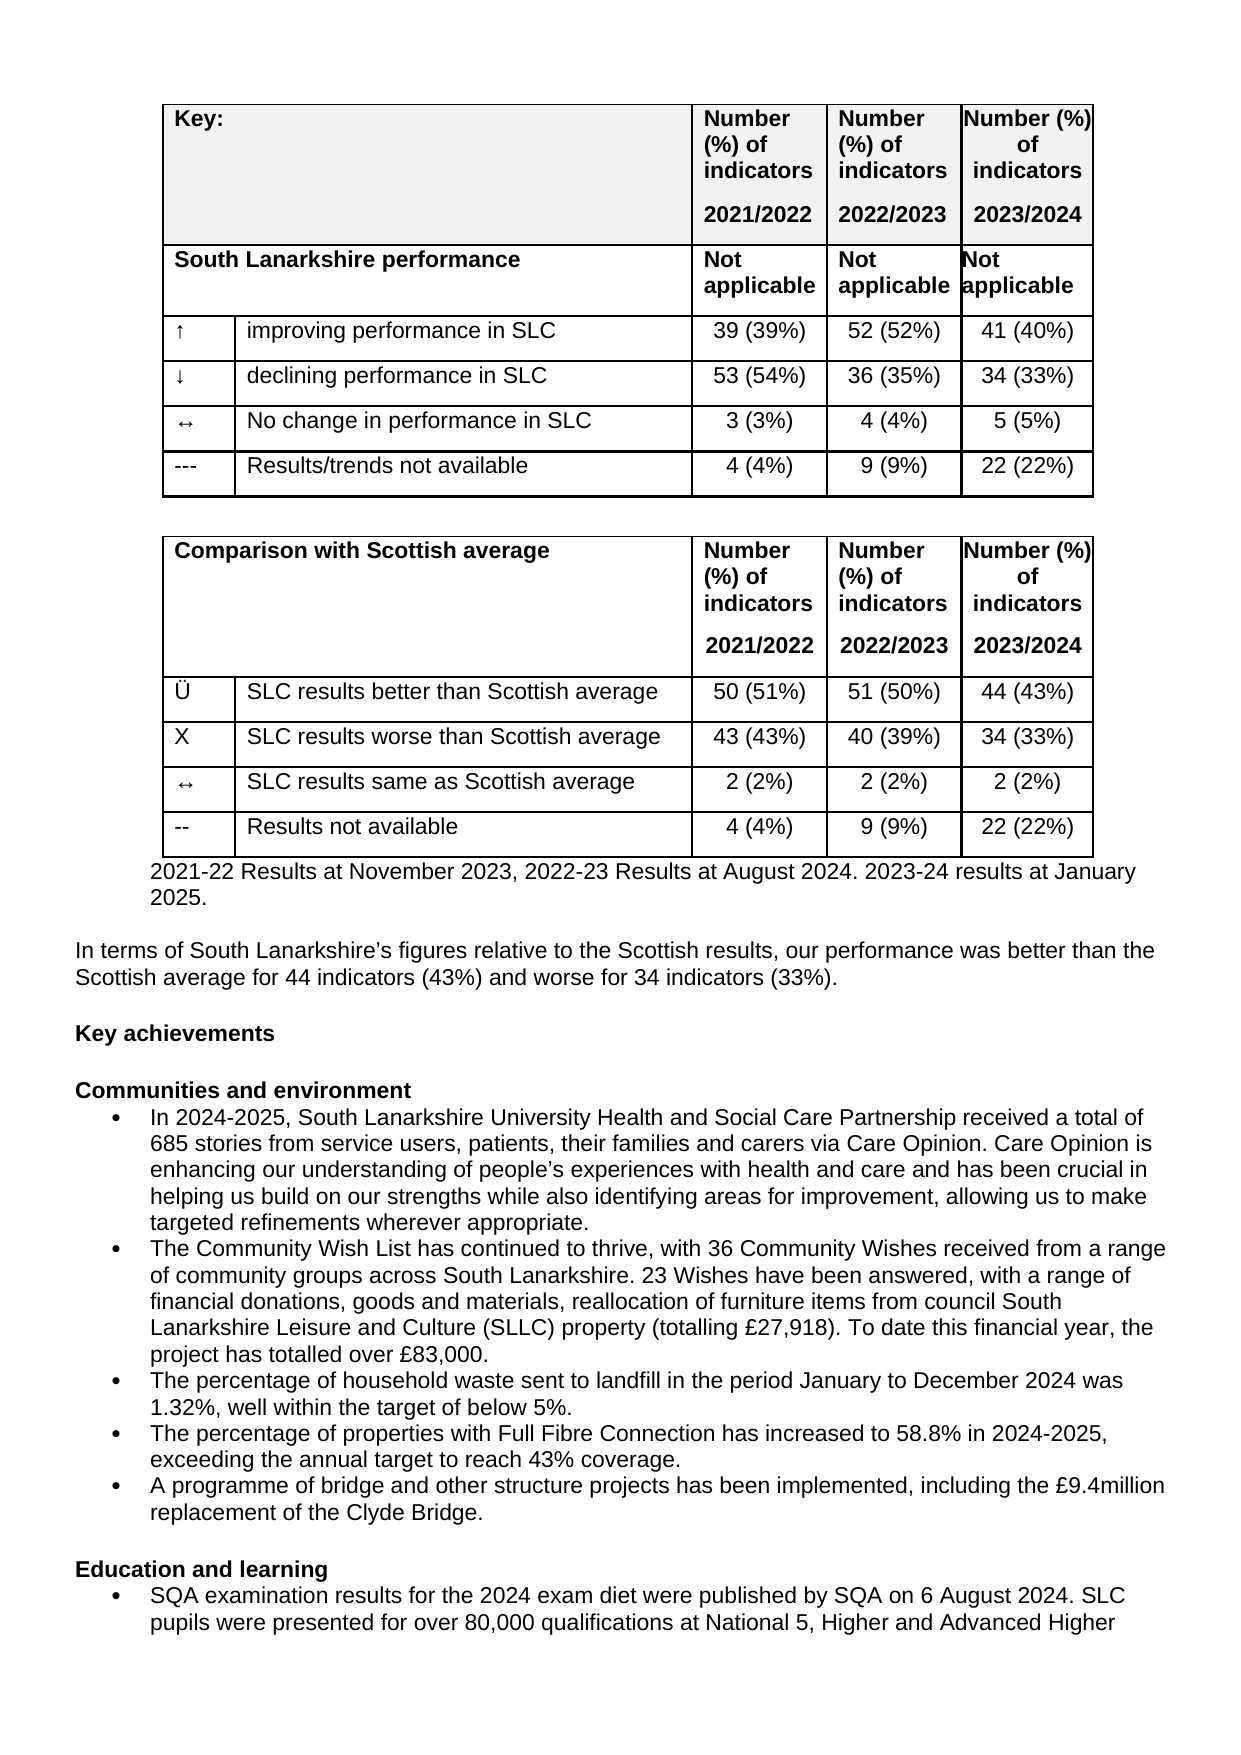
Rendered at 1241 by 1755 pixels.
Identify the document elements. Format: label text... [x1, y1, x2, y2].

list The percentage of household waste sent to landfill in the period January to December 2024 was 1.32%, well within the target of below 5%. [112, 1367, 1181, 1420]
table_cell 36 (35%) [828, 362, 960, 405]
list The percentage of properties with Full Fibre Connection has increased to 58.8% in 2024-2025, exceeding the annual target to reach 43% coverage. [112, 1420, 1181, 1472]
table_cell 22 (22%) [963, 813, 1092, 856]
table_cell 34 (33%) [963, 723, 1092, 766]
table_cell SLC results worse than Scottish average [236, 723, 691, 766]
table_header Number (%) of indicators 2023/2024 [963, 537, 1092, 676]
table_cell 40 (39%) [828, 723, 960, 766]
table_cell --- [164, 453, 234, 495]
table_cell 4 (4%) [693, 813, 826, 856]
subtitle Communities and environment [75, 1077, 1181, 1103]
table_cell -- [164, 813, 234, 856]
table_cell improving performance in SLC [236, 317, 691, 360]
table_cell 9 (9%) [828, 813, 960, 856]
table_header Number (%) of indicators 2021/2022 [693, 537, 826, 676]
table_cell 39 (39%) [693, 317, 826, 360]
table_cell 52 (52%) [828, 317, 960, 360]
list A programme of bridge and other structure projects has been implemented, including the £9.4million replacement of the Clyde Bridge. [112, 1472, 1181, 1525]
list The Community Wish List has continued to thrive, with 36 Community Wishes received from a range of community groups across South Lanarkshire. 23 Wishes have been answered, with a range of financial donations, goods and materials, reallocation of furniture items from council South Lanarkshire Leisure and Culture (SLLC) property (totalling £27,918). To date this financial year, the project has totalled over £83,000. [112, 1235, 1181, 1367]
table_cell 4 (4%) [693, 453, 826, 495]
subtitle Education and learning [75, 1556, 1181, 1582]
list SQA examination results for the 2024 exam diet were published by SQA on 6 August 2024. SLC pupils were presented for over 80,000 qualifications at National 5, Higher and Advanced Higher [112, 1582, 1181, 1635]
list In 2024-2025, South Lanarkshire University Health and Social Care Partnership received a total of 685 stories from service users, patients, their families and carers via Care Opinion. Care Opinion is enhancing our understanding of people’s experiences with health and care and has been crucial in helping us build on our strengths while also identifying areas for improvement, allowing us to make targeted refinements wherever appropriate. [112, 1103, 1181, 1235]
table_cell ↑ [164, 317, 234, 360]
table_cell ↔ [164, 407, 234, 450]
table_cell 44 (43%) [963, 678, 1092, 721]
table_header Number (%) of indicators 2022/2023 [828, 537, 960, 676]
table_cell 43 (43%) [693, 723, 826, 766]
table_cell SLC results better than Scottish average [236, 678, 691, 721]
table_cell 2 (2%) [828, 768, 960, 811]
table_cell 2 (2%) [693, 768, 826, 811]
table_header Number (%) of indicators 2022/2023 [828, 105, 960, 243]
table_cell No change in performance in SLC [236, 407, 691, 450]
table_cell X [164, 723, 234, 766]
table_cell 53 (54%) [693, 362, 826, 405]
table_header Number (%) of indicators 2021/2022 [693, 105, 826, 243]
table_cell 22 (22%) [963, 453, 1092, 495]
table_cell Not applicable [693, 246, 826, 315]
table_cell Results/trends not available [236, 453, 691, 495]
table_header Key: [164, 105, 691, 243]
table_cell 41 (40%) [963, 317, 1092, 360]
table_cell 5 (5%) [963, 407, 1092, 450]
text In terms of South Lanarkshire’s figures relative to the Scottish results, our performance was better than the Scottish average for 44 indicators (43%) and worse for 34 indicators (33%). [75, 937, 1181, 990]
table_cell Not applicable [963, 246, 1092, 315]
text 2021-22 Results at November 2023, 2022-23 Results at August 2024. 2023-24 results at January 2025. [150, 858, 1181, 911]
table_cell SLC results same as Scottish average [236, 768, 691, 811]
table_cell 4 (4%) [828, 407, 960, 450]
table_cell 34 (33%) [963, 362, 1092, 405]
table_cell 51 (50%) [828, 678, 960, 721]
table_cell Not applicable [828, 246, 960, 315]
table_header Number (%) of indicators 2023/2024 [963, 105, 1092, 243]
table_cell Results not available [236, 813, 691, 856]
table_cell 3 (3%) [693, 407, 826, 450]
table_cell ↓ [164, 362, 234, 405]
table_cell Ü [164, 678, 234, 721]
table_cell 50 (51%) [693, 678, 826, 721]
table_cell 9 (9%) [828, 453, 960, 495]
table_cell 2 (2%) [963, 768, 1092, 811]
table_cell declining performance in SLC [236, 362, 691, 405]
table_header Comparison with Scottish average [164, 537, 691, 676]
table_cell ↔ [164, 768, 234, 811]
subtitle Key achievements [75, 1020, 1181, 1047]
table_cell South Lanarkshire performance [164, 246, 691, 315]
